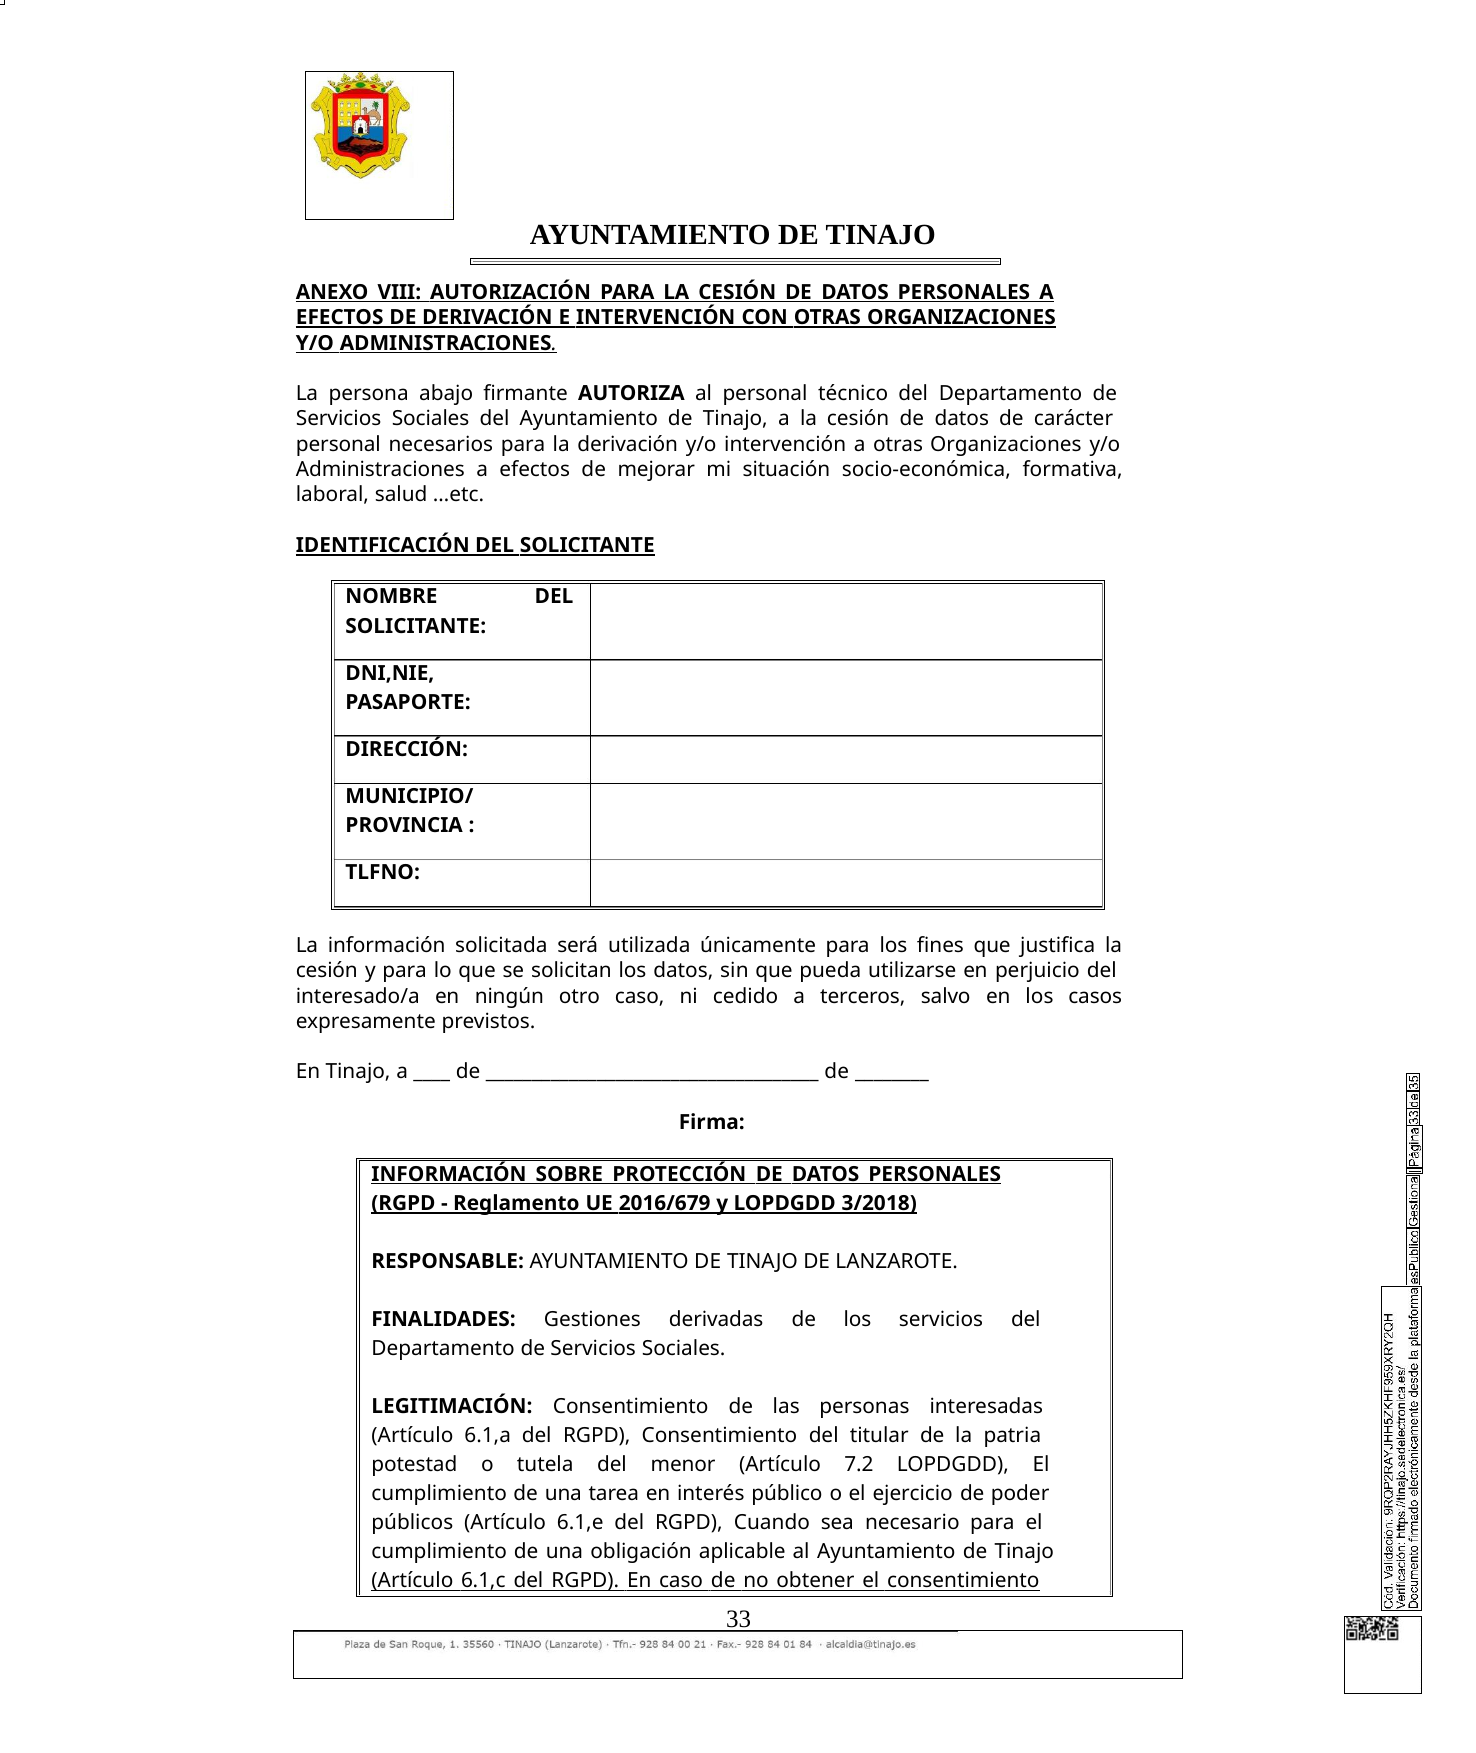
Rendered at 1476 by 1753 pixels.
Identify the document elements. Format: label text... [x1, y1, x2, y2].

text cumplimiento de una tarea en interés público o el ejercicio de poder [371, 1481, 1123, 1506]
text PASAPORTE: [345, 689, 518, 714]
picture [471, 259, 1000, 264]
picture [1407, 1169, 1422, 1173]
text En Tinajo, a ____ de ____________________________________ de ________ [296, 1059, 1168, 1084]
picture [1345, 1617, 1421, 1693]
text Departamento de Servicios Sociales. [371, 1335, 1123, 1361]
text cesión y para lo que se solicitan los datos, sin que pueda utilizarse en perjuicio del [296, 957, 1206, 983]
text interesado/a en ningún otro caso, ni cedido a terceros, salvo en los casos [296, 983, 1206, 1008]
text IDENTIFICACIÓN DEL SOLICITANTE [296, 532, 743, 557]
text La persona abajo firmante AUTORIZA al personal técnico del Departamento de [296, 380, 1206, 405]
text FINALIDADES: Gestiones derivadas de los servicios del [371, 1306, 1123, 1332]
text DEL [534, 584, 604, 609]
text La información solicitada será utilizada únicamente para los fines que justifica la [296, 932, 1206, 957]
text laboral, salud …etc. [296, 481, 1206, 507]
text LEGITIMACIÓN: Consentimiento de las personas interesadas [371, 1393, 1123, 1419]
text DNI,NIE, [345, 660, 518, 685]
picture [1407, 1109, 1419, 1125]
picture [1381, 1229, 1422, 1286]
text EFECTOS DE DERIVACIÓN E INTERVENCIÓN CON OTRAS ORGANIZACIONES [296, 304, 1206, 329]
text TLFNO: [345, 860, 454, 885]
text (RGPD - Reglamento UE 2016/679 y LOPDGDD 3/2018) [371, 1190, 1123, 1216]
text 3 [738, 1605, 776, 1633]
picture [1382, 1287, 1421, 1610]
picture [1407, 1176, 1419, 1227]
picture [306, 72, 453, 219]
text NOMBRE [345, 584, 471, 609]
picture [294, 1631, 1182, 1678]
picture [1407, 1092, 1419, 1108]
picture [1407, 1074, 1419, 1090]
text expresamente previstos. [296, 1008, 1206, 1033]
text cumplimiento de una obligación aplicable al Ayuntamiento de Tinajo [371, 1539, 1123, 1564]
text personal necesarios para la derivación y/o intervención a otras Organizaciones y/o [296, 431, 1206, 456]
text (Artículo 6.1,c del RGPD). En caso de no obtener el consentimiento [371, 1568, 1123, 1593]
text (Artículo 6.1,a del RGPD), Consentimiento del titular de la patria [371, 1423, 1123, 1448]
text públicos (Artículo 6.1,e del RGPD), Cuando sea necesario para el [371, 1509, 1123, 1535]
text INFORMACIÓN SOBRE PROTECCIÓN DE DATOS PERSONALES [371, 1161, 1123, 1186]
text MUNICIPIO/ [345, 783, 522, 809]
text ANEXO VIII: AUTORIZACIÓN PARA LA CESIÓN DE DATOS PERSONALES A [296, 279, 1206, 304]
picture [357, 1159, 1112, 1596]
text Administraciones a efectos de mejorar mi situación socio-económica, formativa, [296, 456, 1206, 481]
text PROVINCIA : [345, 812, 522, 838]
text SOLICITANTE: [345, 613, 538, 638]
text Servicios Sociales del Ayuntamiento de Tinajo, a la cesión de datos de carácter [296, 405, 1206, 431]
text RESPONSABLE: AYUNTAMIENTO DE TINAJO DE LANZAROTE. [371, 1248, 1050, 1273]
text DIRECCIÓN: [345, 736, 514, 761]
text Firma: [678, 1109, 779, 1135]
text Y/O ADMINISTRACIONES. [296, 330, 1206, 355]
picture [332, 581, 1104, 909]
text potestad o tutela del menor (Artículo 7.2 LOPDGDD), El [371, 1452, 1123, 1477]
text AYUNTAMIENTO DE TINAJO [529, 218, 966, 251]
picture [1407, 1126, 1422, 1167]
text 3 [726, 1605, 738, 1633]
